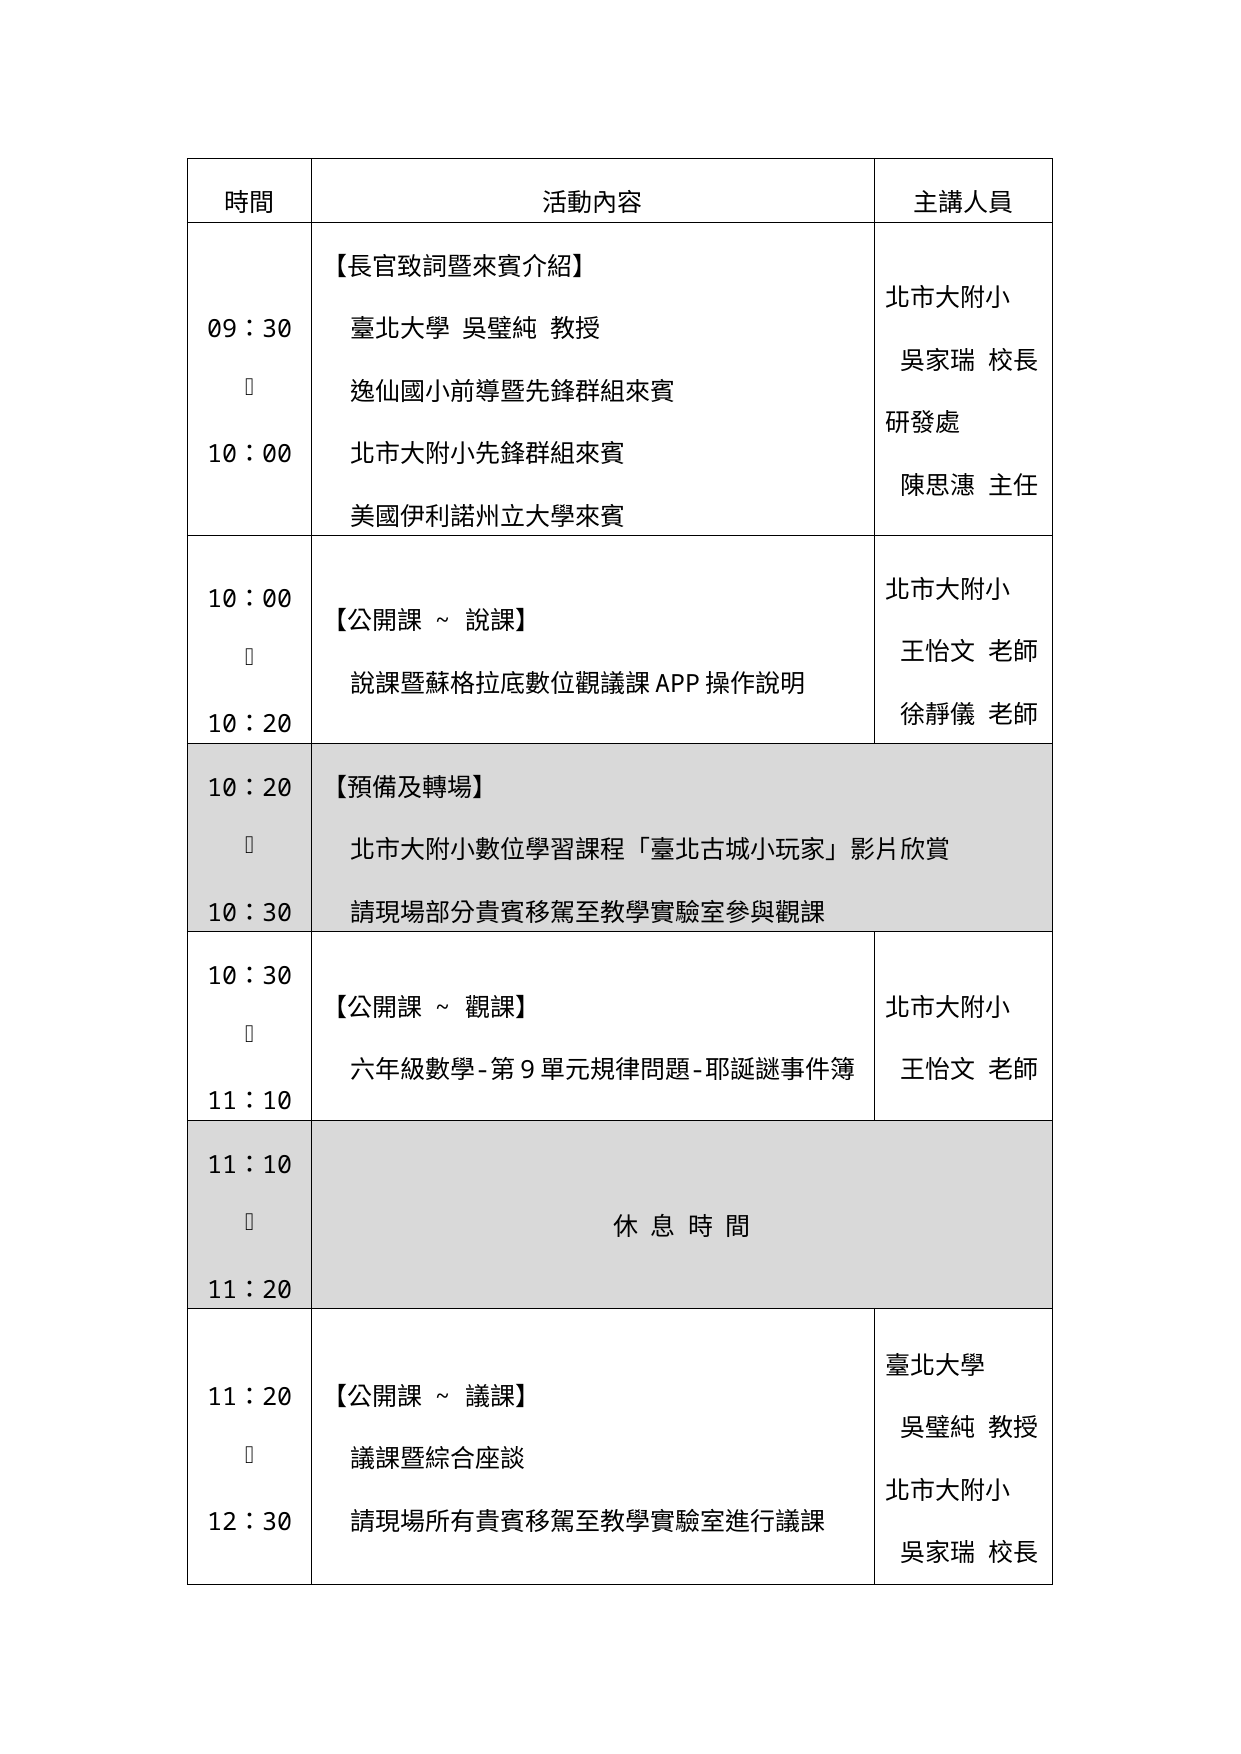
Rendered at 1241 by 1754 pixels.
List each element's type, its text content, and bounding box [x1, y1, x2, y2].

table_cell 臺北大學 吳璧純 教授北市大附小 吳家瑞 校長 [875, 1309, 1052, 1584]
table_cell 【預備及轉場】 北市大附小數位學習課程「臺北古城小玩家」影片欣賞 請現場部分貴賓移駕至教學實驗室參與觀課 [312, 744, 1052, 931]
table_cell 10：30  11：10 [188, 932, 311, 1120]
table_cell 北市大附小 王怡文 老師 [875, 932, 1052, 1120]
table_cell 10：00  10：20 [188, 536, 311, 743]
table_cell 11：20  12：30 [188, 1309, 311, 1584]
table_cell 休 息 時 間 [312, 1121, 1052, 1308]
table_header 活動內容 [312, 159, 874, 222]
table_cell 【長官致詞暨來賓介紹】 臺北大學 吳璧純 教授 逸仙國小前導暨先鋒群組來賓 北市大附小先鋒群組來賓 美國伊利諾州立大學來賓 [312, 223, 874, 535]
table_cell 【公開課 ~ 議課】 議課暨綜合座談 請現場所有貴賓移駕至教學實驗室進行議課 [312, 1309, 874, 1584]
table_cell 09：30  10：00 [188, 223, 311, 535]
table_cell 北市大附小 王怡文 老師 徐靜儀 老師 [875, 536, 1052, 743]
table_cell 【公開課 ~ 觀課】 六年級數學-第9單元規律問題-耶誕謎事件簿 [312, 932, 874, 1120]
table_cell 【公開課 ~ 說課】 說課暨蘇格拉底數位觀議課APP操作說明 [312, 536, 874, 743]
table_cell 11：10  11：20 [188, 1121, 311, 1308]
table_cell 10：20  10：30 [188, 744, 311, 931]
table_header 主講人員 [875, 159, 1052, 222]
table_header 時間 [188, 159, 311, 222]
table_cell 北市大附小 吳家瑞 校長 研發處 陳思潓 主任 [875, 223, 1052, 535]
